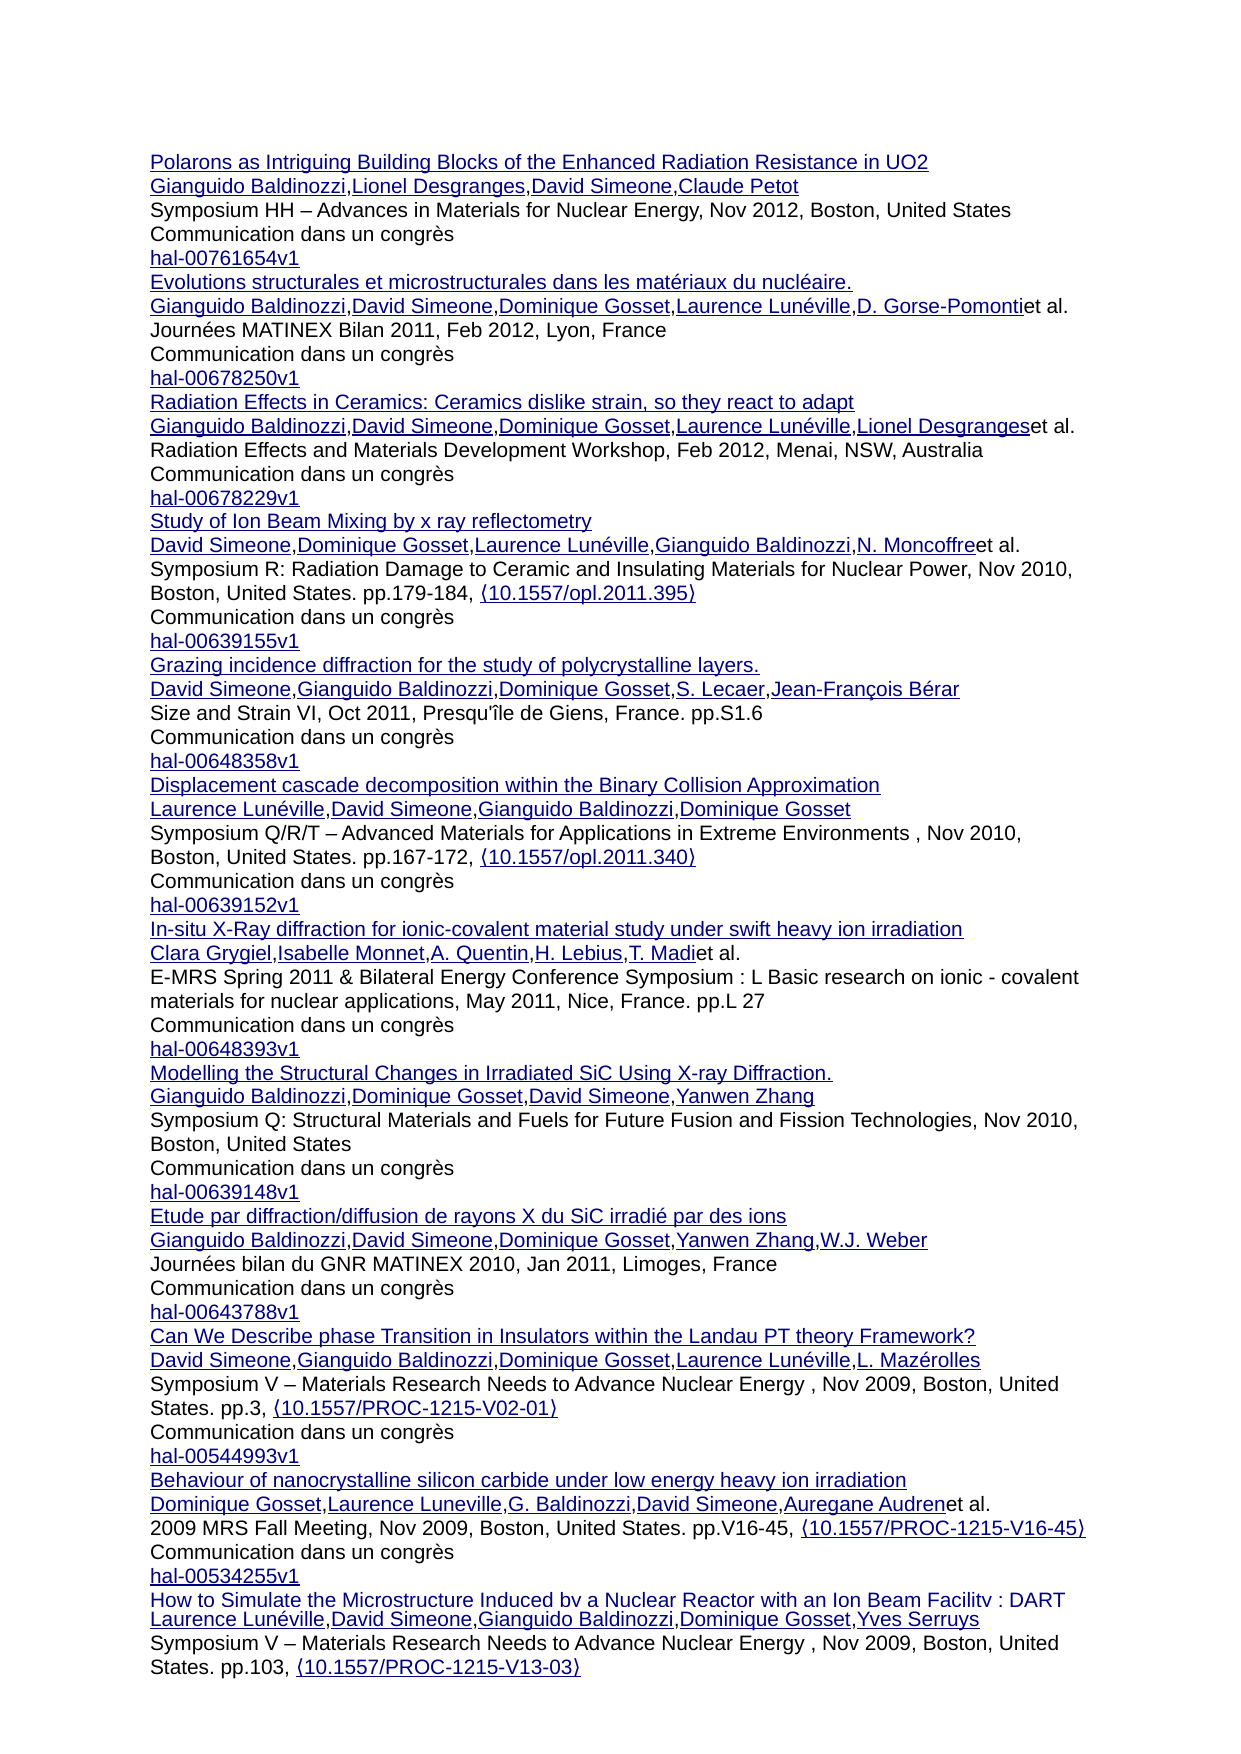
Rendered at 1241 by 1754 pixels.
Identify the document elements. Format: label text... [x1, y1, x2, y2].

table_cell Displacement cascade decomposition within the Binary Collision Approximation Laurence Lunéville,David Simeone,Gianguido Baldinozzi,Dominique Gosset Symposium Q/R/T – Advanced Materials for Applications in Extreme Environments , Nov 2010, Boston, United States. pp.167-172, ⟨10.1557/opl.2011.340⟩ Communication dans un congrès hal-00639152v1 [150, 773, 1090, 917]
table_cell Etude par diffraction/diffusion de rayons X du SiC irradié par des ions Gianguido Baldinozzi,David Simeone,Dominique Gosset,Yanwen Zhang,W.J. Weber Journées bilan du GNR MATINEX 2010, Jan 2011, Limoges, France Communication dans un congrès hal-00643788v1 [150, 1204, 1090, 1324]
table_cell In-situ X-Ray diffraction for ionic-covalent material study under swift heavy ion irradiation Clara Grygiel,Isabelle Monnet,A. Quentin,H. Lebius,T. Madiet al. E-MRS Spring 2011 & Bilateral Energy Conference Symposium : L Basic research on ionic - covalent materials for nuclear applications, May 2011, Nice, France. pp.L 27 Communication dans un congrès hal-00648393v1 [150, 917, 1090, 1060]
table_cell Polarons as Intriguing Building Blocks of the Enhanced Radiation Resistance in UO2 Gianguido Baldinozzi,Lionel Desgranges,David Simeone,Claude Petot Symposium HH – Advances in Materials for Nuclear Energy, Nov 2012, Boston, United States Communication dans un congrès hal-00761654v1 [150, 150, 1090, 270]
table_cell Grazing incidence diffraction for the study of polycrystalline layers. David Simeone,Gianguido Baldinozzi,Dominique Gosset,S. Lecaer,Jean-François Bérar Size and Strain VI, Oct 2011, Presqu'île de Giens, France. pp.S1.6 Communication dans un congrès hal-00648358v1 [150, 653, 1090, 773]
table_cell Modelling the Structural Changes in Irradiated SiC Using X-ray Diffraction. Gianguido Baldinozzi,Dominique Gosset,David Simeone,Yanwen Zhang Symposium Q: Structural Materials and Fuels for Future Fusion and Fission Technologies, Nov 2010, Boston, United States Communication dans un congrès hal-00639148v1 [150, 1060, 1090, 1204]
table_cell Can We Describe phase Transition in Insulators within the Landau PT theory Framework? David Simeone,Gianguido Baldinozzi,Dominique Gosset,Laurence Lunéville,L. Mazérolles Symposium V – Materials Research Needs to Advance Nuclear Energy , Nov 2009, Boston, United States. pp.3, ⟨10.1557/PROC-1215-V02-01⟩ Communication dans un congrès hal-00544993v1 [150, 1324, 1090, 1468]
table_cell Behaviour of nanocrystalline silicon carbide under low energy heavy ion irradiation Dominique Gosset,Laurence Luneville,G. Baldinozzi,David Simeone,Auregane Audrenet al. 2009 MRS Fall Meeting, Nov 2009, Boston, United States. pp.V16-45, ⟨10.1557/PROC-1215-V16-45⟩ Communication dans un congrès hal-00534255v1 [150, 1468, 1090, 1587]
table_cell How to Simulate the Microstructure Induced by a Nuclear Reactor with an Ion Beam Facility : DART Laurence Lunéville,David Simeone,Gianguido Baldinozzi,Dominique Gosset,Yves Serruys Symposium V – Materials Research Needs to Advance Nuclear Energy , Nov 2009, Boston, United States. pp.103, ⟨10.1557/PROC-1215-V13-03⟩ [150, 1588, 1090, 1679]
table_cell Evolutions structurales et microstructurales dans les matériaux du nucléaire. Gianguido Baldinozzi,David Simeone,Dominique Gosset,Laurence Lunéville,D. Gorse-Pomontiet al. Journées MATINEX Bilan 2011, Feb 2012, Lyon, France Communication dans un congrès hal-00678250v1 [150, 270, 1090, 389]
table_cell Radiation Effects in Ceramics: Ceramics dislike strain, so they react to adapt Gianguido Baldinozzi,David Simeone,Dominique Gosset,Laurence Lunéville,Lionel Desgrangeset al. Radiation Effects and Materials Development Workshop, Feb 2012, Menai, NSW, Australia Communication dans un congrès hal-00678229v1 [150, 390, 1090, 509]
table_cell Study of Ion Beam Mixing by x ray reflectometry David Simeone,Dominique Gosset,Laurence Lunéville,Gianguido Baldinozzi,N. Moncoffreet al. Symposium R: Radiation Damage to Ceramic and Insulating Materials for Nuclear Power, Nov 2010, Boston, United States. pp.179-184, ⟨10.1557/opl.2011.395⟩ Communication dans un congrès hal-00639155v1 [150, 509, 1090, 653]
